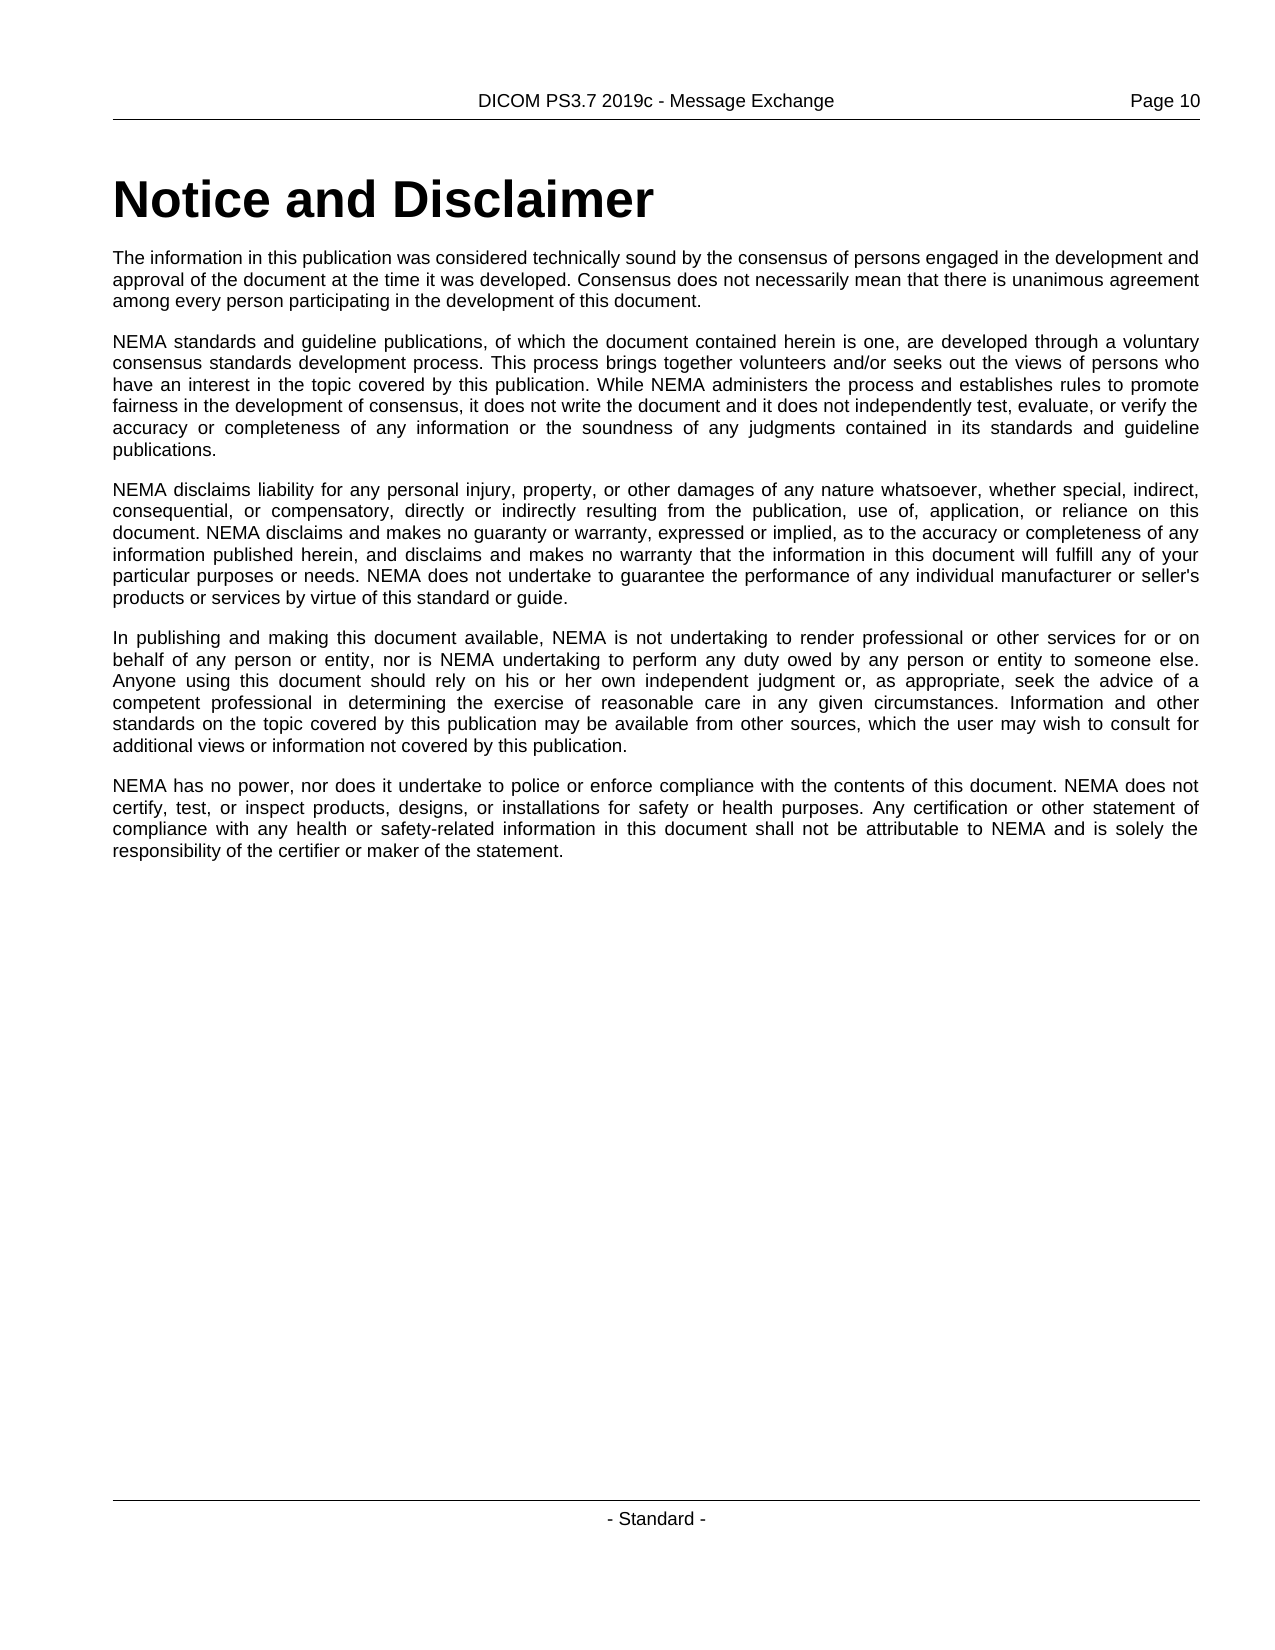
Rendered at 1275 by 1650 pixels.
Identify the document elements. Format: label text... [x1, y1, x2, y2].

text NEMA standards and guideline publications, of which the document contained herein is one, are developed through a voluntary consensus standards development process. This process brings together volunteers and/or seeks out the views of persons who have an interest in the topic covered by this publication. While NEMA administers the process and establishes rules to promote fairness in the development of consensus, it does not write the document and it does not independently test, evaluate, or verify the accuracy or completeness of any information or the soundness of any judgments contained in its standards and guideline publications. [112, 331, 1200, 460]
text Notice and Disclaimer [112, 169, 1200, 228]
text The information in this publication was considered technically sound by the consensus of persons engaged in the development and approval of the document at the time it was developed. Consensus does not necessarily mean that there is unanimous agreement among every person participating in the development of this document. [112, 247, 1200, 312]
text In publishing and making this document available, NEMA is not undertaking to render professional or other services for or on behalf of any person or entity, nor is NEMA undertaking to perform any duty owed by any person or entity to someone else. Anyone using this document should rely on his or her own independent judgment or, as appropriate, seek the advice of a competent professional in determining the exercise of reasonable care in any given circumstances. Information and other standards on the topic covered by this publication may be available from other sources, which the user may wish to consult for additional views or information not covered by this publication. [112, 627, 1200, 756]
text NEMA disclaims liability for any personal injury, property, or other damages of any nature whatsoever, whether special, indirect, consequential, or compensatory, directly or indirectly resulting from the publication, use of, application, or reliance on this document. NEMA disclaims and makes no guaranty or warranty, expressed or implied, as to the accuracy or completeness of any information published herein, and disclaims and makes no warranty that the information in this document will fulfill any of your particular purposes or needs. NEMA does not undertake to guarantee the performance of any individual manufacturer or seller's products or services by virtue of this standard or guide. [112, 479, 1200, 608]
text NEMA has no power, nor does it undertake to police or enforce compliance with the contents of this document. NEMA does not certify, test, or inspect products, designs, or installations for safety or health purposes. Any certification or other statement of compliance with any health or safety-related information in this document shall not be attributable to NEMA and is solely the responsibility of the certifier or maker of the statement. [112, 775, 1200, 861]
